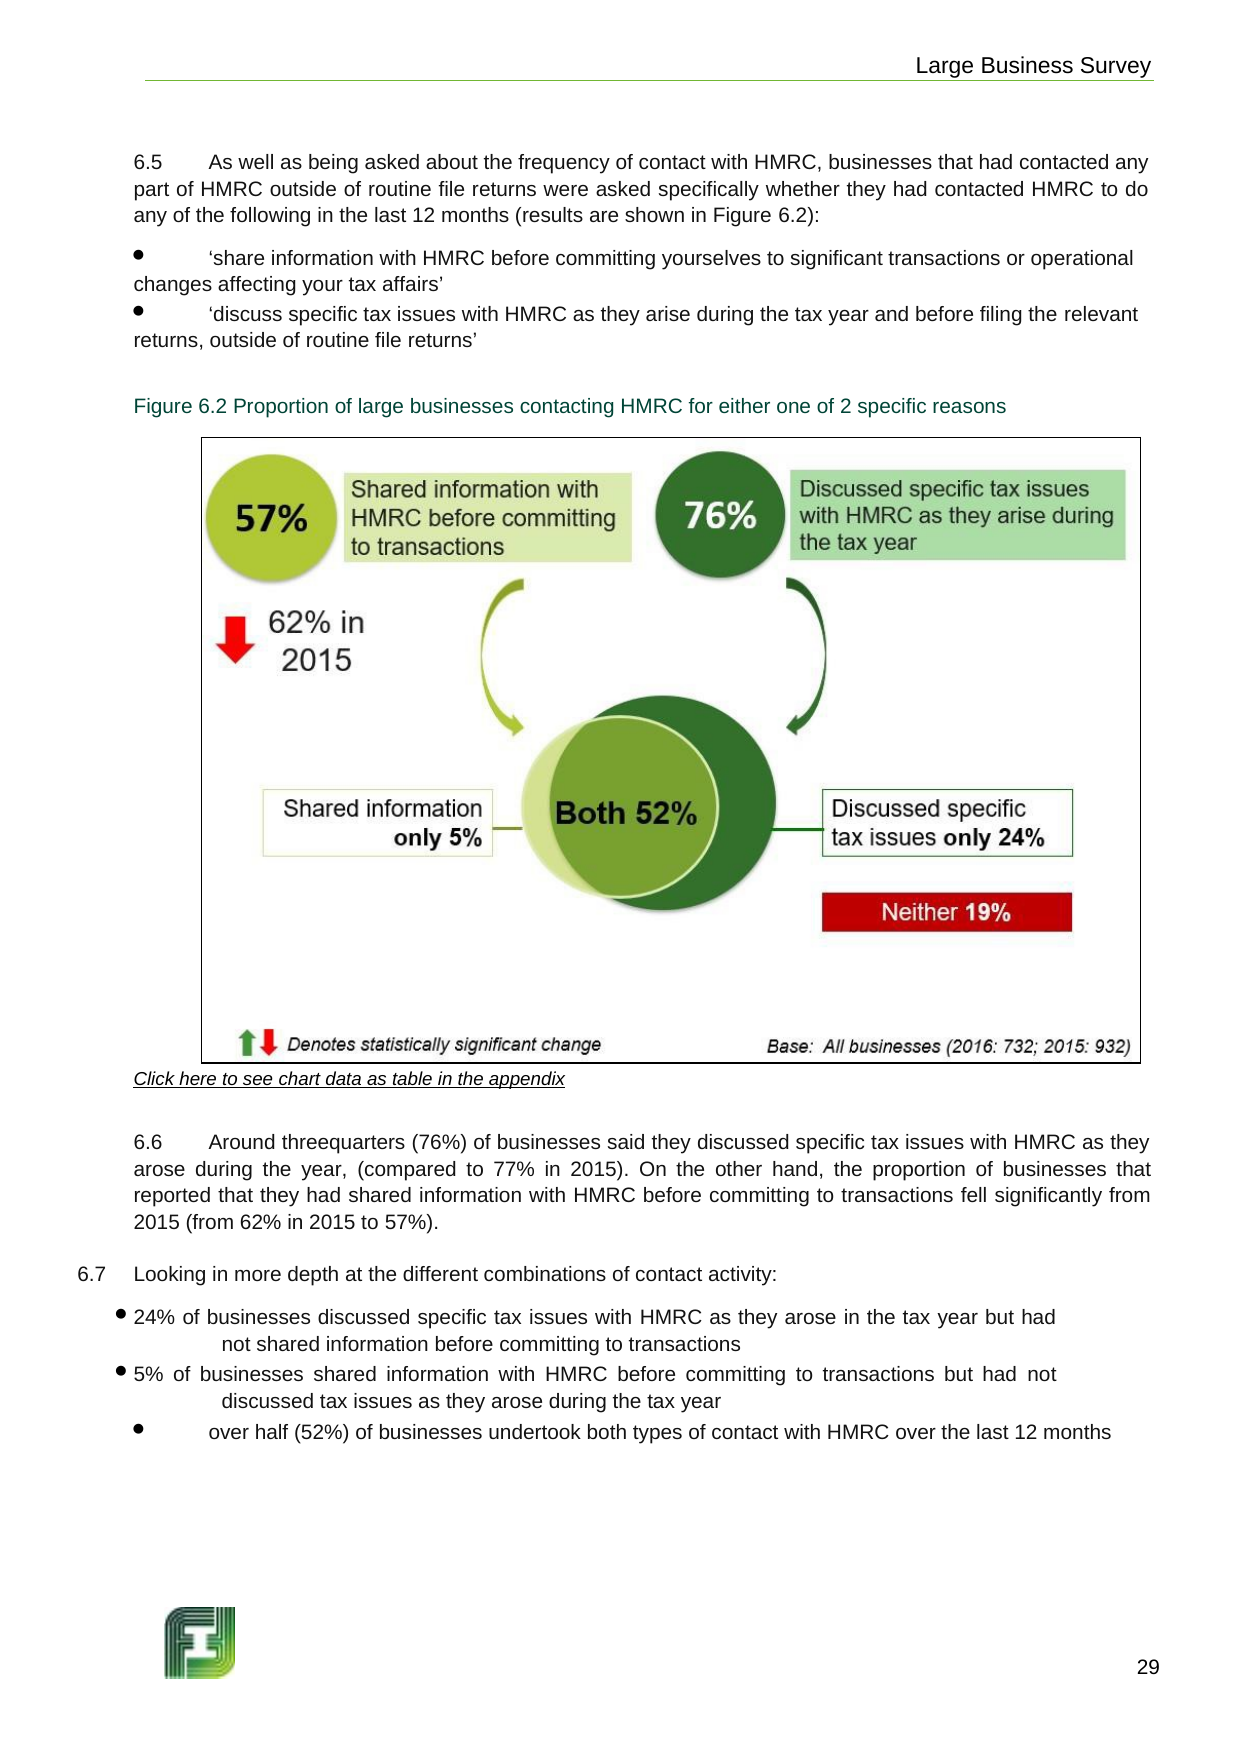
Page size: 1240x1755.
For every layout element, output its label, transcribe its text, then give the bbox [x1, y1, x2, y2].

list ‘discuss specific tax issues with HMRC as they arise during the tax year and before filing the relevant returns, outside of routine file returns’ [133, 301, 1150, 352]
list As well as being asked about the frequency of contact with HMRC, businesses that had contacted any part of HMRC outside of routine file returns were asked specifically whether they had contacted HMRC to do any of the following in the last 12 months (results are shown in Figure 6.2): [133, 150, 1150, 227]
list Around threequarters (76%) of businesses said they discussed specific tax issues with HMRC as they arose during the year, (compared to 77% in 2015). On the other hand, the proportion of businesses that reported that they had shared information with HMRC before committing to transactions fell significantly from 2015 (from 62% in 2015 to 57%). [133, 1130, 1151, 1234]
list Looking in more depth at the different combinations of contact activity: [77, 1262, 1208, 1286]
list ‘share information with HMRC before committing yourselves to significant transactions or operational changes affecting your tax affairs’ [133, 245, 1151, 296]
text Click here to see chart data as table in the appendix [133, 448, 1208, 1089]
text not shared information before committing to transactions [221, 1332, 1208, 1356]
text Figure 6.2 Proportion of large businesses contacting HMRC for either one of 2 specific reasons [133, 394, 1208, 418]
list 24% of businesses discussed specific tax issues with HMRC as they arose in the tax year but had [116, 1304, 1208, 1331]
list 5% of businesses shared information with HMRC before committing to transactions but had not [116, 1362, 1208, 1388]
list over half (52%) of businesses undertook both types of contact with HMRC over the last 12 months [133, 1419, 1151, 1446]
text discussed tax issues as they arose during the tax year [221, 1389, 1208, 1413]
